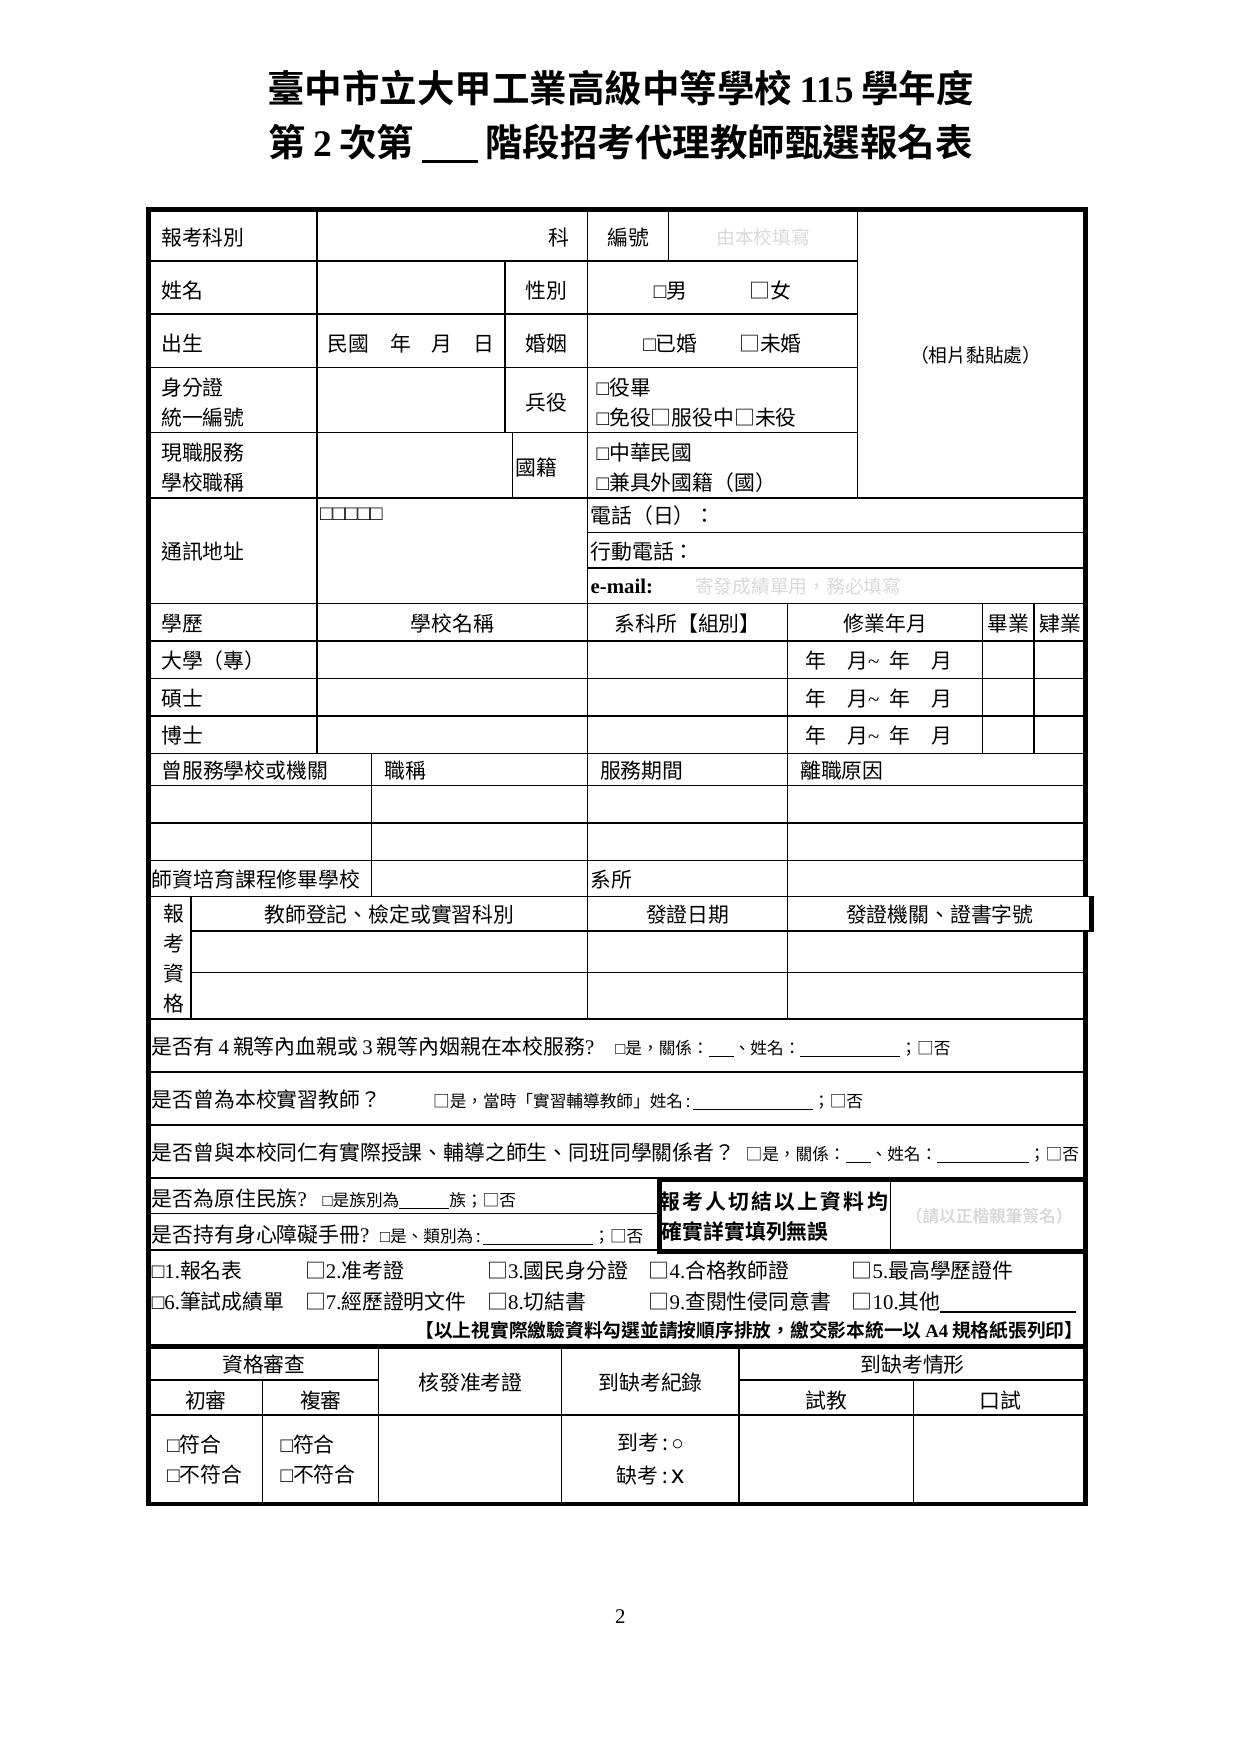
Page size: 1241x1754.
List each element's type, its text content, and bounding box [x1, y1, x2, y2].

table_cell [588, 642, 787, 678]
table_cell 肄業 [1035, 604, 1083, 640]
table_cell 民國 年 月 日 [318, 315, 504, 366]
table_cell [740, 1416, 913, 1501]
table_header 由本校填寫 [669, 212, 857, 260]
table_cell [983, 642, 1033, 678]
table_cell 核發准考證 [379, 1349, 561, 1414]
table_cell [372, 861, 587, 896]
table_cell 現職服務 學校職稱 [151, 433, 316, 497]
table_cell e-mail: 寄發成績單用，務必填寫 [588, 569, 1083, 603]
table_cell [588, 824, 787, 859]
table_cell 是否為原住民族? □是族別為 族；□否 [151, 1179, 657, 1213]
table_cell [1035, 642, 1083, 678]
table_cell 通訊地址 [151, 499, 316, 603]
table_cell [318, 368, 504, 432]
table_cell [588, 679, 787, 715]
table_cell [192, 973, 587, 1018]
table_cell [788, 861, 1083, 896]
table_cell □1.報名表 □2.准考證 □3.國民身分證 □4.合格教師證 □5.最高學歷證件 □6.筆試成績單 □7.經歷證明文件 □8.切結書 □9.查閱性侵同意書 □10.其他 【以上視實際繳驗資料勾選並請按順序排放，繳交影本統一以A4規格紙張列印】 [151, 1251, 1083, 1343]
table_cell [151, 786, 371, 822]
table_cell 國籍 [513, 433, 587, 497]
table_cell [914, 1416, 1083, 1501]
table_cell [372, 786, 587, 822]
table_cell [318, 679, 587, 715]
table_cell 身分證 統一編號 [151, 368, 316, 432]
table_cell 學歷 [151, 604, 316, 640]
table_cell □已婚 □未婚 [588, 315, 857, 366]
table_cell 是否曾與本校同仁有實際授課、輔導之師生、同班同學關係者？ □是，關係： 、姓名： ；□否 [151, 1126, 1083, 1177]
table_cell 博士 [151, 717, 316, 753]
table_cell 初審 [151, 1381, 262, 1414]
table_cell [1035, 679, 1083, 715]
table_cell [588, 717, 787, 753]
table_cell 是否曾為本校實習教師？ □是，當時「實習輔導教師」姓名: ；□否 [151, 1073, 1083, 1124]
table_cell [151, 824, 371, 859]
table_cell 行動電話： [588, 533, 1083, 567]
table_cell □符合 □不符合 [151, 1416, 262, 1501]
table_cell 到缺考紀錄 [562, 1349, 738, 1414]
table_cell [372, 824, 587, 859]
text 第2次第 階段招考代理教師甄選報名表 [148, 113, 1092, 168]
table_cell 年 月~ 年 月 [788, 642, 982, 678]
table_cell [588, 786, 787, 822]
table_cell [788, 824, 1083, 859]
table_cell 修業年月 [788, 604, 982, 640]
table_cell [318, 717, 587, 753]
table_cell 報考資格 [151, 897, 190, 1018]
table_cell □役畢 □免役□服役中□未役 [588, 368, 857, 432]
table_cell 碩士 [151, 679, 316, 715]
table_cell [192, 932, 587, 972]
table_cell 學校名稱 [318, 604, 587, 640]
table_header 科 [318, 212, 587, 260]
table_cell 大學（專） [151, 642, 316, 678]
table_cell 畢業 [983, 604, 1033, 640]
table_header （相片黏貼處） [858, 212, 1083, 497]
table_cell [588, 932, 787, 972]
table_cell [318, 262, 504, 313]
table_cell 資格審查 [151, 1349, 378, 1379]
table_cell 口試 [914, 1381, 1083, 1414]
table_cell 曾服務學校或機關 [151, 754, 371, 784]
table_cell [788, 786, 1083, 822]
table_cell 是否持有身心障礙手冊? □是、類別為: ；□否 [151, 1214, 657, 1249]
table_header 報考科別 [151, 212, 316, 260]
table_cell 系所 [588, 861, 787, 896]
table_cell 年 月~ 年 月 [788, 717, 982, 753]
table_cell [318, 642, 587, 678]
table_cell 到考:○ 缺考:x [562, 1416, 738, 1501]
table_cell 職稱 [372, 754, 587, 784]
table_cell □□□□□ [318, 499, 587, 603]
table_cell （請以正楷親筆簽名） [891, 1182, 1083, 1249]
table_cell 電話（日）： [588, 499, 1083, 531]
table_cell [788, 932, 1083, 972]
table_cell [588, 973, 787, 1018]
table_cell [788, 973, 1083, 1018]
table_cell 發證機關、證書字號 [788, 897, 1089, 930]
table_cell [1035, 717, 1083, 753]
table_cell 複審 [263, 1381, 378, 1414]
table_cell 發證日期 [588, 897, 787, 930]
table_cell 服務期間 [588, 754, 787, 784]
table_cell [983, 717, 1033, 753]
table_cell [379, 1416, 561, 1501]
table_cell 到缺考情形 [740, 1349, 1083, 1379]
table_cell [983, 679, 1033, 715]
table_cell 姓名 [151, 262, 316, 313]
table_cell 年 月~ 年 月 [788, 679, 982, 715]
table_cell 兵役 [506, 368, 587, 432]
table_cell [318, 433, 512, 497]
table_cell 離職原因 [788, 754, 1083, 784]
table_cell 系科所【組別】 [588, 604, 787, 640]
table_cell □男 □女 [588, 262, 857, 313]
text 臺中市立大甲工業高級中等學校115學年度 [148, 59, 1092, 113]
table_cell 試教 [740, 1381, 913, 1414]
table_cell 報考人切結以上資料均確實詳實填列無誤 [662, 1182, 890, 1249]
table_cell 婚姻 [506, 315, 587, 366]
table_cell 是否有4親等內血親或3親等內姻親在本校服務? □是，關係： 、姓名： ；□否 [151, 1020, 1083, 1071]
table_cell 出生 [151, 315, 316, 366]
table_cell 教師登記、檢定或實習科別 [192, 897, 587, 930]
table_cell 師資培育課程修畢學校 [151, 861, 371, 896]
table_cell □中華民國 □兼具外國籍（國） [588, 433, 857, 497]
table_cell 性別 [506, 262, 587, 313]
table_header 編號 [588, 212, 668, 260]
table_cell □符合 □不符合 [263, 1416, 378, 1501]
